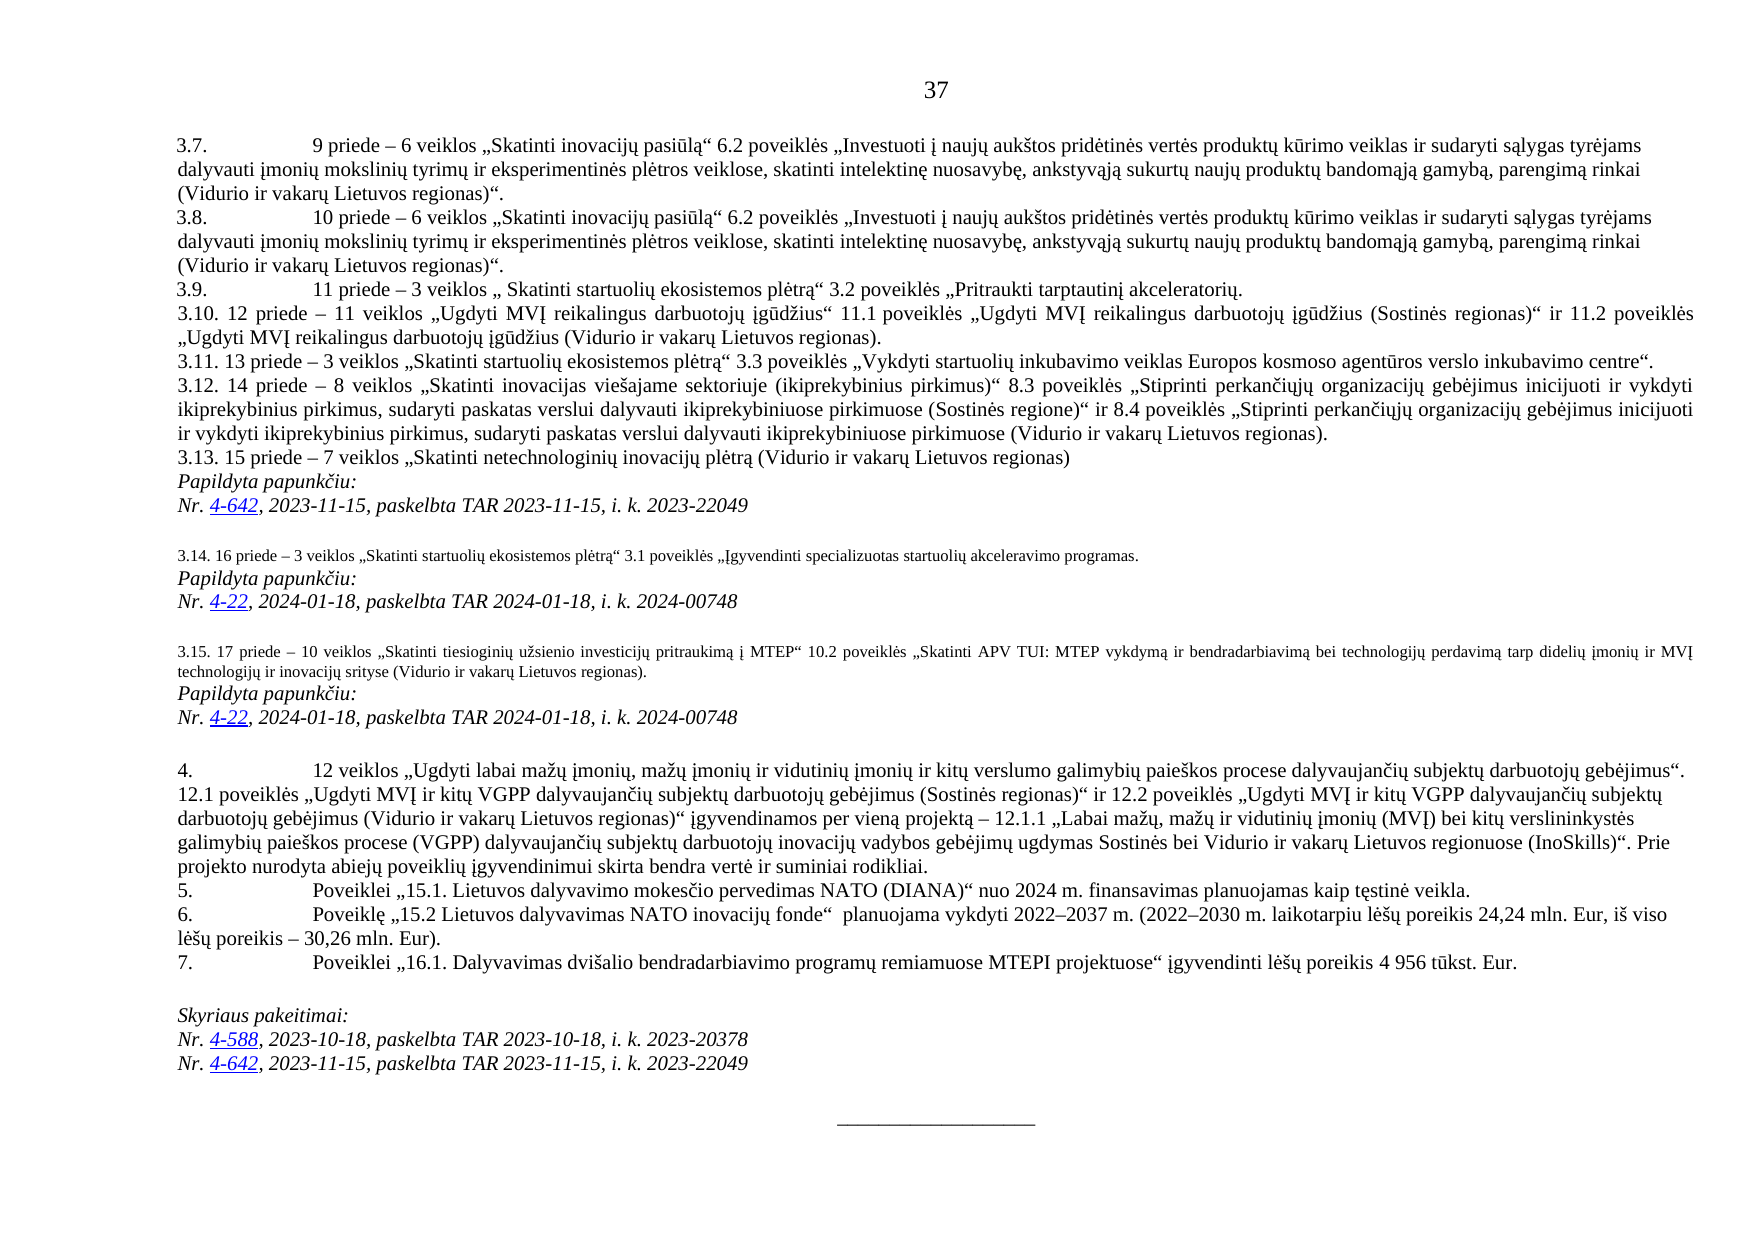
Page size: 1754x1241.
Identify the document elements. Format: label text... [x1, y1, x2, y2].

text 3.15. 17 priede – 10 veiklos „Skatinti tiesioginių užsienio investicijų pritraukimą į MTEP“ 10.2 poveiklės „Skatinti APV TUI: MTEP vykdymą ir bendradarbiavimą bei technologijų perdavimą tarp didelių įmonių ir MVĮ technologijų ir inovacijų srityse (Vidurio ir vakarų Lietuvos regionas). [177, 642, 1695, 681]
text Papildyta papunkčiu: [177, 565, 1695, 589]
text 3.13. 15 priede – 7 veiklos „Skatinti netechnologinių inovacijų plėtrą (Vidurio ir vakarų Lietuvos regionas) [177, 445, 1695, 469]
text 3.10. 12 priede – 11 veiklos „Ugdyti MVĮ reikalingus darbuotojų įgūdžius“ 11.1 poveiklės „Ugdyti MVĮ reikalingus darbuotojų įgūdžius (Sostinės regionas)“ ir 11.2 poveiklės „Ugdyti MVĮ reikalingus darbuotojų įgūdžius (Vidurio ir vakarų Lietuvos regionas). [177, 301, 1695, 349]
text Nr. 4-642, 2023-11-15, paskelbta TAR 2023-11-15, i. k. 2023-22049 [177, 1051, 1695, 1075]
text 6. Poveiklę „15.2 Lietuvos dalyvavimas NATO inovacijų fonde“ planuojama vykdyti 2022–2037 m. (2022–2030 m. laikotarpiu lėšų poreikis 24,24 mln. Eur, iš viso lėšų poreikis – 30,26 mln. Eur). [177, 902, 1695, 950]
text 4. 12 veiklos „Ugdyti labai mažų įmonių, mažų įmonių ir vidutinių įmonių ir kitų verslumo galimybių paieškos procese dalyvaujančių subjektų darbuotojų gebėjimus“. 12.1 poveiklės „Ugdyti MVĮ ir kitų VGPP dalyvaujančių subjektų darbuotojų gebėjimus (Sostinės regionas)“ ir 12.2 poveiklės „Ugdyti MVĮ ir kitų VGPP dalyvaujančių subjektų darbuotojų gebėjimus (Vidurio ir vakarų Lietuvos regionas)“ įgyvendinamos per vieną projektą – 12.1.1 „Labai mažų, mažų ir vidutinių įmonių (MVĮ) bei kitų verslininkystės galimybių paieškos procese (VGPP) dalyvaujančių subjektų darbuotojų inovacijų vadybos gebėjimų ugdymas Sostinės bei Vidurio ir vakarų Lietuvos regionuose (InoSkills)“. Prie projekto nurodyta abiejų poveiklių įgyvendinimui skirta bendra vertė ir suminiai rodikliai. [177, 757, 1695, 878]
text 3.12. 14 priede – 8 veiklos „Skatinti inovacijas viešajame sektoriuje (ikiprekybinius pirkimus)“ 8.3 poveiklės „Stiprinti perkančiųjų organizacijų gebėjimus inicijuoti ir vykdyti ikiprekybinius pirkimus, sudaryti paskatas verslui dalyvauti ikiprekybiniuose pirkimuose (Sostinės regione)“ ir 8.4 poveiklės „Stiprinti perkančiųjų organizacijų gebėjimus inicijuoti ir vykdyti ikiprekybinius pirkimus, sudaryti paskatas verslui dalyvauti ikiprekybiniuose pirkimuose (Vidurio ir vakarų Lietuvos regionas). [177, 373, 1695, 445]
text 3.14. 16 priede – 3 veiklos „Skatinti startuolių ekosistemos plėtrą“ 3.1 poveiklės „Įgyvendinti specializuotas startuolių akceleravimo programas. [177, 546, 1695, 565]
text Nr. 4-588, 2023-10-18, paskelbta TAR 2023-10-18, i. k. 2023-20378 [177, 1027, 1695, 1051]
text Nr. 4-22, 2024-01-18, paskelbta TAR 2024-01-18, i. k. 2024-00748 [177, 589, 1695, 613]
text ___________________ [177, 1104, 1695, 1128]
text Skyriaus pakeitimai: [177, 1003, 1695, 1027]
text 5. Poveiklei „15.1. Lietuvos dalyvavimo mokesčio pervedimas NATO (DIANA)“ nuo 2024 m. finansavimas planuojamas kaip tęstinė veikla. [177, 878, 1695, 902]
text 7. Poveiklei „16.1. Dalyvavimas dvišalio bendradarbiavimo programų remiamuose MTEPI projektuose“ įgyvendinti lėšų poreikis 4 956 tūkst. Eur. [177, 950, 1695, 974]
text Nr. 4-642, 2023-11-15, paskelbta TAR 2023-11-15, i. k. 2023-22049 [177, 493, 1695, 517]
text 3.8. 10 priede – 6 veiklos „Skatinti inovacijų pasiūlą“ 6.2 poveiklės „Investuoti į naujų aukštos pridėtinės vertės produktų kūrimo veiklas ir sudaryti sąlygas tyrėjams dalyvauti įmonių mokslinių tyrimų ir eksperimentinės plėtros veiklose, skatinti intelektinę nuosavybę, ankstyvąją sukurtų naujų produktų bandomąją gamybą, parengimą rinkai (Vidurio ir vakarų Lietuvos regionas)“. [176, 205, 1695, 277]
text 3.7. 9 priede – 6 veiklos „Skatinti inovacijų pasiūlą“ 6.2 poveiklės „Investuoti į naujų aukštos pridėtinės vertės produktų kūrimo veiklas ir sudaryti sąlygas tyrėjams dalyvauti įmonių mokslinių tyrimų ir eksperimentinės plėtros veiklose, skatinti intelektinę nuosavybę, ankstyvąją sukurtų naujų produktų bandomąją gamybą, parengimą rinkai (Vidurio ir vakarų Lietuvos regionas)“. [176, 132, 1695, 205]
text Papildyta papunkčiu: [177, 681, 1695, 705]
text Papildyta papunkčiu: [177, 469, 1695, 493]
text Nr. 4-22, 2024-01-18, paskelbta TAR 2024-01-18, i. k. 2024-00748 [177, 705, 1695, 729]
text 3.9. 11 priede – 3 veiklos „ Skatinti startuolių ekosistemos plėtrą“ 3.2 poveiklės „Pritraukti tarptautinį akceleratorių. [176, 277, 1695, 301]
text 3.11. 13 priede – 3 veiklos „Skatinti startuolių ekosistemos plėtrą“ 3.3 poveiklės „Vykdyti startuolių inkubavimo veiklas Europos kosmoso agentūros verslo inkubavimo centre“. [177, 349, 1695, 373]
